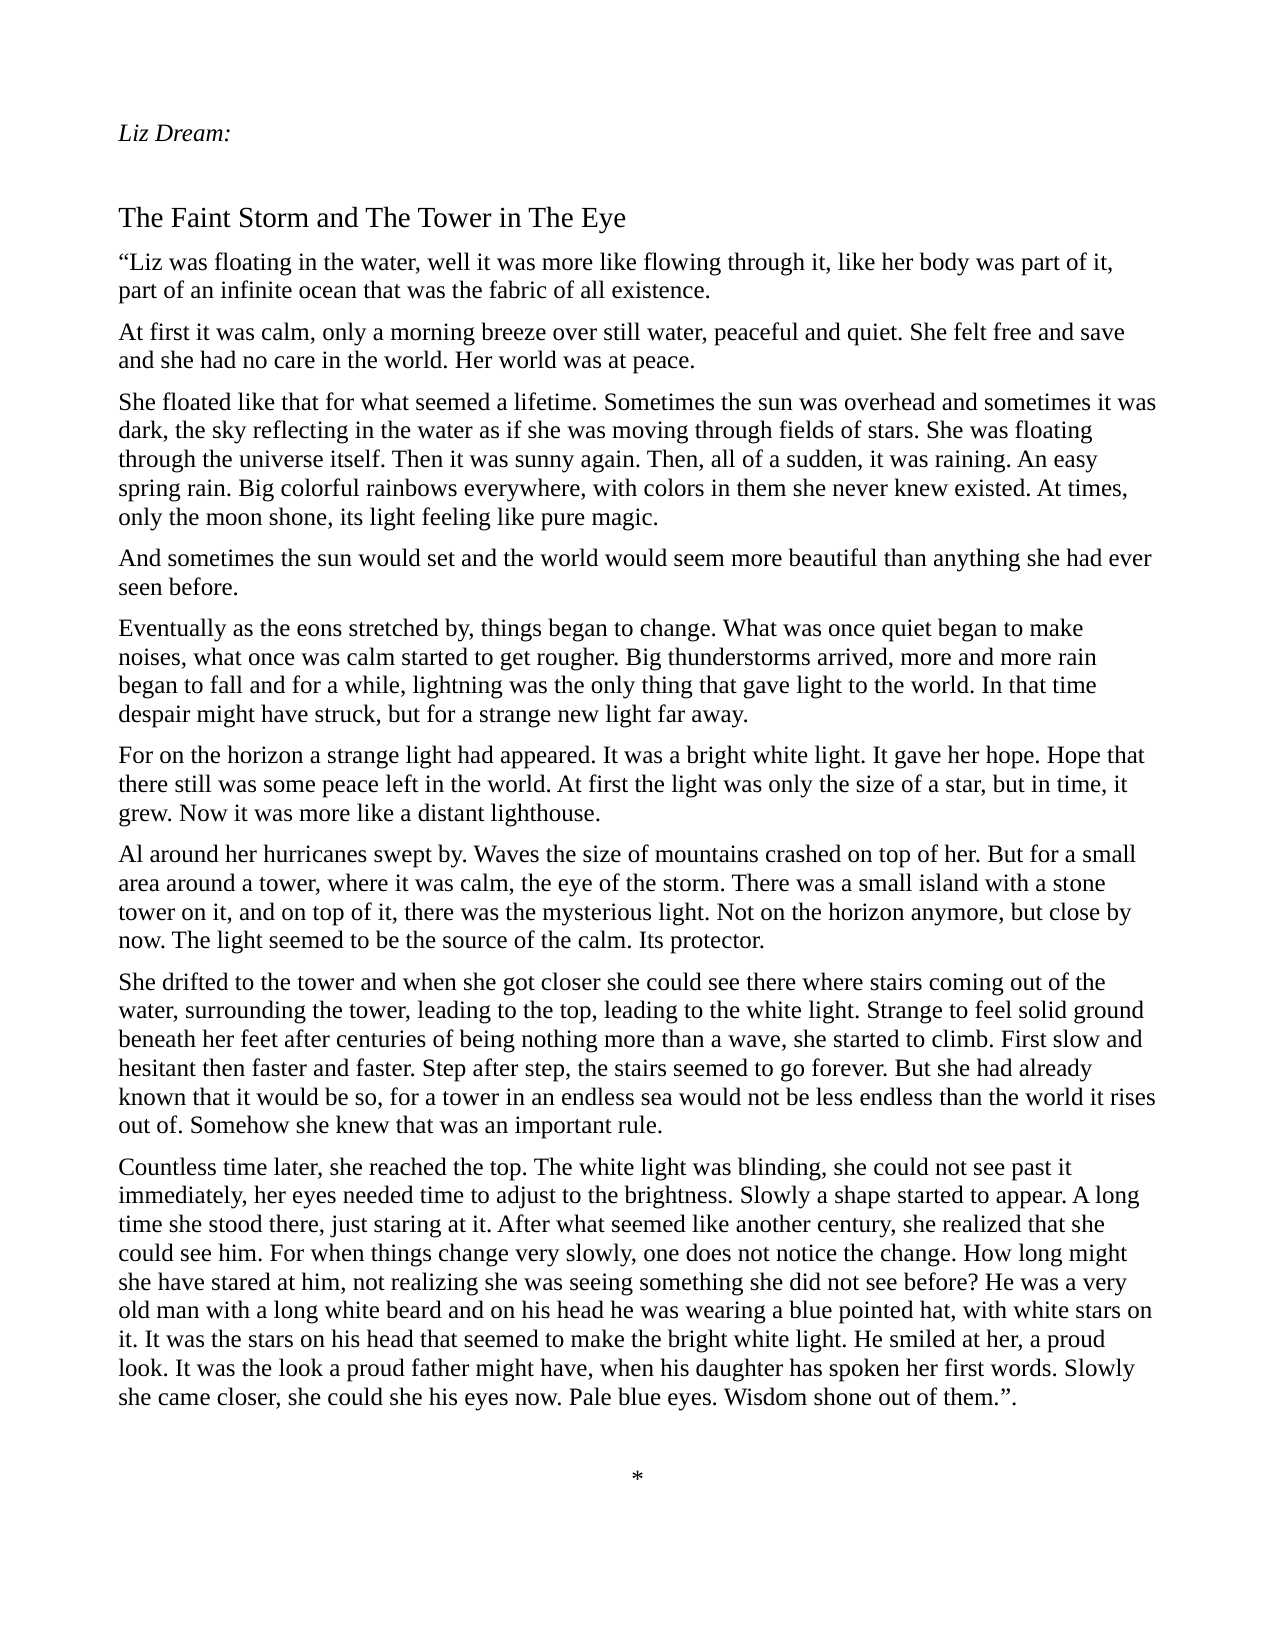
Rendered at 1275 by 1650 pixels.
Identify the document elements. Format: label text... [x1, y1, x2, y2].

text Liz Dream: [118, 118, 1157, 147]
text Al around her hurricanes swept by. Waves the size of mountains crashed on top of her. But for a small area around a tower, where it was calm, the eye of the storm. There was a small island with a stone tower on it, and on top of it, there was the mysterious light. Not on the horizon anymore, but close by now. The light seemed to be the source of the calm. Its protector. [118, 839, 1157, 954]
text And sometimes the sun would set and the world would seem more beautiful than anything she had ever seen before. [118, 543, 1157, 600]
text She floated like that for what seemed a lifetime. Sometimes the sun was overhead and sometimes it was dark, the sky reflecting in the water as if she was moving through fields of stars. She was floating through the universe itself. Then it was sunny again. Then, all of a sudden, it was raining. An easy spring rain. Big colorful rainbows everywhere, with colors in them she never knew existed. At times, only the moon shone, its light feeling like pure magic. [118, 387, 1157, 530]
text She drifted to the tower and when she got closer she could see there where stairs coming out of the water, surrounding the tower, leading to the top, leading to the white light. Strange to feel solid ground beneath her feet after centuries of being nothing more than a wave, she started to climb. First slow and hesitant then faster and faster. Step after step, the stairs seemed to go forever. But she had already known that it would be so, for a tower in an endless sea would not be less endless than the world it rises out of. Somehow she knew that was an important rule. [118, 967, 1157, 1139]
text “Liz was floating in the water, well it was more like flowing through it, like her body was part of it, part of an infinite ocean that was the fabric of all existence. [118, 247, 1157, 304]
subtitle The Faint Storm and The Tower in The Eye [118, 201, 1157, 234]
text Countless time later, she reached the top. The white light was blinding, she could not see past it immediately, her eyes needed time to adjust to the brightness. Slowly a shape started to appear. A long time she stood there, just staring at it. After what seemed like another century, she realized that she could see him. For when things change very slowly, one does not notice the change. How long might she have stared at him, not realizing she was seeing something she did not see before? He was a very old man with a long white beard and on his head he was wearing a blue pointed hat, with white stars on it. It was the stars on his head that seemed to make the bright white light. He smiled at her, a proud look. It was the look a proud father might have, when his daughter has spoken her first words. Slowly she came closer, she could she his eyes now. Pale blue eyes. Wisdom shone out of them.”. [118, 1152, 1157, 1410]
text Eventually as the eons stretched by, things began to change. What was once quiet began to make noises, what once was calm started to get rougher. Big thunderstorms arrived, more and more rain began to fall and for a while, lightning was the only thing that gave light to the world. In that time despair might have struck, but for a strange new light far away. [118, 613, 1157, 728]
text For on the horizon a strange light had appeared. It was a bright white light. It gave her hope. Hope that there still was some peace left in the world. At first the light was only the size of a star, but in time, it grew. Now it was more like a distant lighthouse. [118, 740, 1157, 827]
text * [118, 1464, 1157, 1493]
text At first it was calm, only a morning breeze over still water, peaceful and quiet. She felt free and save and she had no care in the world. Her world was at peace. [118, 317, 1157, 374]
